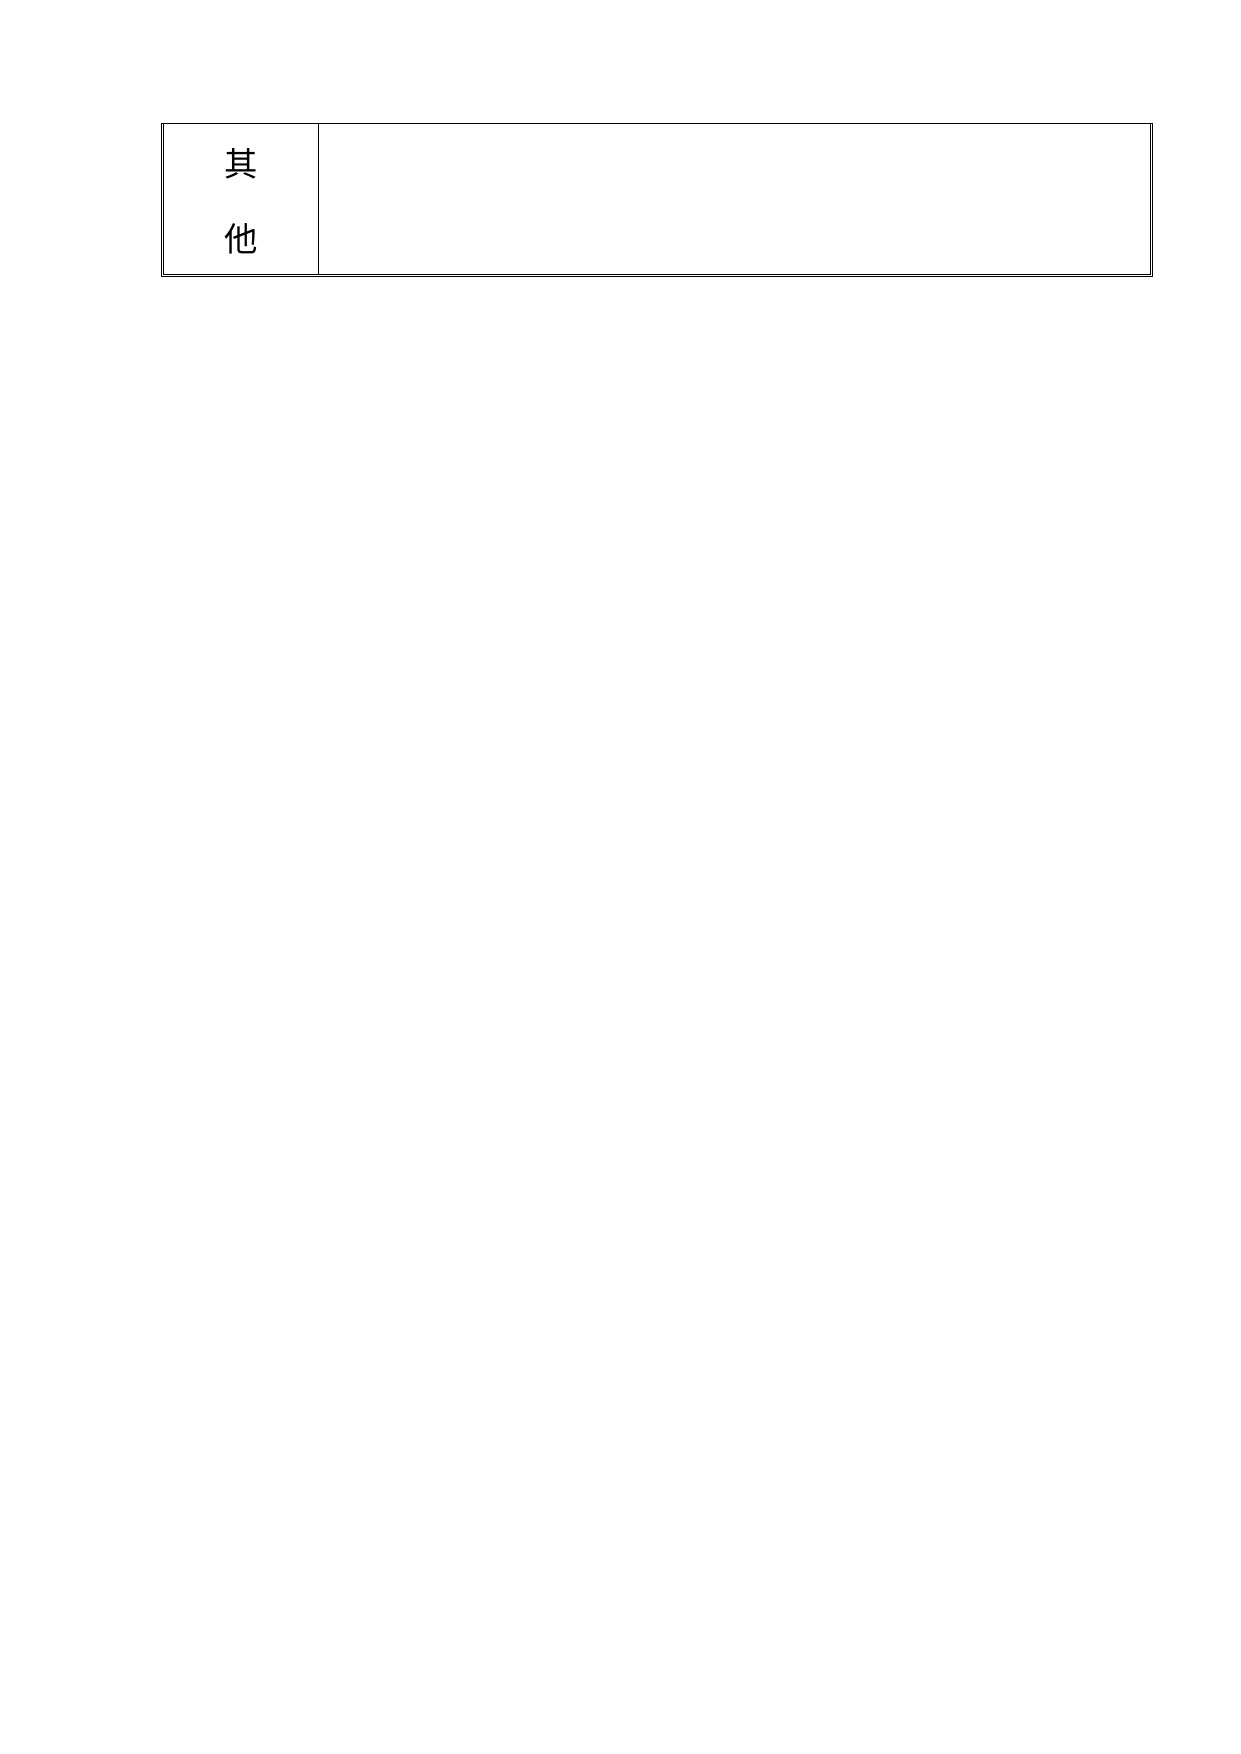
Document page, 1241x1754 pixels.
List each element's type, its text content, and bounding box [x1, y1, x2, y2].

table_cell 其 他 [164, 124, 318, 274]
table_cell [319, 124, 1150, 274]
